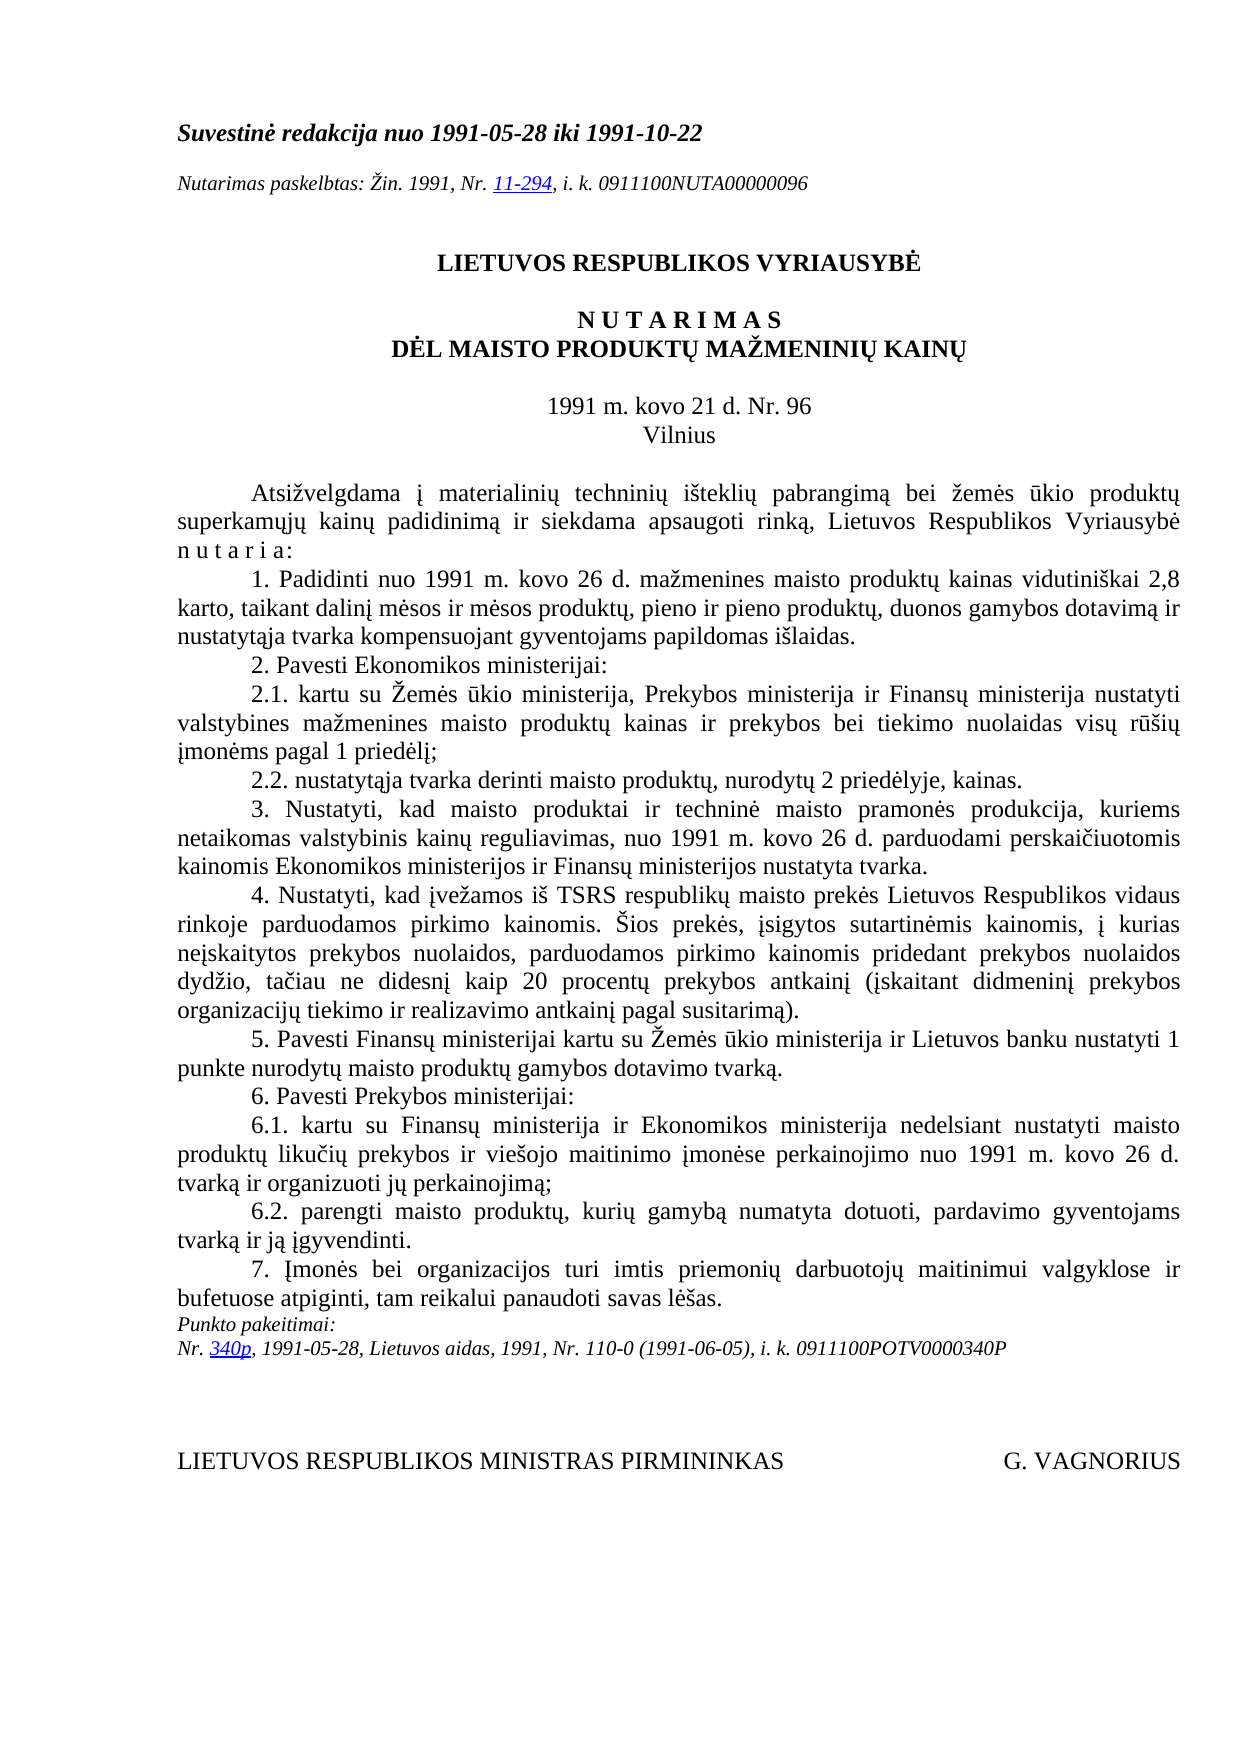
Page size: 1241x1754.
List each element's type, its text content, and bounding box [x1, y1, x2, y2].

text N U T A R I M A S [177, 305, 1181, 334]
text 2. Pavesti Ekonomikos ministerijai: [177, 650, 1181, 679]
text LIETUVOS RESPUBLIKOS MINISTRAS PIRMININKAS G. VAGNORIUS [177, 1446, 1181, 1474]
text 1. Padidinti nuo 1991 m. kovo 26 d. mažmenines maisto produktų kainas vidutiniškai 2,8 karto, taikant dalinį mėsos ir mėsos produktų, pieno ir pieno produktų, duonos gamybos dotavimą ir nustatytąja tvarka kompensuojant gyventojams papildomas išlaidas. [177, 564, 1181, 650]
text 5. Pavesti Finansų ministerijai kartu su Žemės ūkio ministerija ir Lietuvos banku nustatyti 1 punkte nurodytų maisto produktų gamybos dotavimo tvarką. [177, 1024, 1181, 1081]
text LIETUVOS RESPUBLIKOS VYRIAUSYBĖ [177, 248, 1181, 276]
text 2.2. nustatytąja tvarka derinti maisto produktų, nurodytų 2 priedėlyje, kainas. [177, 765, 1181, 794]
text 1991 m. kovo 21 d. Nr. 96 [177, 391, 1181, 420]
text Vilnius [177, 420, 1181, 449]
text 6. Pavesti Prekybos ministerijai: [177, 1081, 1181, 1110]
text Suvestinė redakcija nuo 1991-05-28 iki 1991-10-22 [177, 118, 1181, 147]
text 4. Nustatyti, kad įvežamos iš TSRS respublikų maisto prekės Lietuvos Respublikos vidaus rinkoje parduodamos pirkimo kainomis. Šios prekės, įsigytos sutartinėmis kainomis, į kurias neįskaitytos prekybos nuolaidos, parduodamos pirkimo kainomis pridedant prekybos nuolaidos dydžio, tačiau ne didesnį kaip 20 procentų prekybos antkainį (įskaitant didmeninį prekybos organizacijų tiekimo ir realizavimo antkainį pagal susitarimą). [177, 880, 1181, 1024]
text 7. Įmonės bei organizacijos turi imtis priemonių darbuotojų maitinimui valgyklose ir bufetuose atpiginti, tam reikalui panaudoti savas lėšas. [177, 1254, 1181, 1311]
text DĖL MAISTO PRODUKTŲ MAŽMENINIŲ KAINŲ [177, 334, 1181, 363]
text Atsižvelgdama į materialinių techninių išteklių pabrangimą bei žemės ūkio produktų superkamųjų kainų padidinimą ir siekdama apsaugoti rinką, Lietuvos Respublikos Vyriausybė nutaria: [177, 478, 1181, 564]
text Punkto pakeitimai: [177, 1311, 1181, 1336]
text Nutarimas paskelbtas: Žin. 1991, Nr. 11-294, i. k. 0911100NUTA00000096 [177, 171, 1181, 195]
text 6.2. parengti maisto produktų, kurių gamybą numatyta dotuoti, pardavimo gyventojams tvarką ir ją įgyvendinti. [177, 1196, 1181, 1254]
text 6.1. kartu su Finansų ministerija ir Ekonomikos ministerija nedelsiant nustatyti maisto produktų likučių prekybos ir viešojo maitinimo įmonėse perkainojimo nuo 1991 m. kovo 26 d. tvarką ir organizuoti jų perkainojimą; [177, 1110, 1181, 1196]
text 3. Nustatyti, kad maisto produktai ir techninė maisto pramonės produkcija, kuriems netaikomas valstybinis kainų reguliavimas, nuo 1991 m. kovo 26 d. parduodami perskaičiuotomis kainomis Ekonomikos ministerijos ir Finansų ministerijos nustatyta tvarka. [177, 794, 1181, 880]
text Nr. 340p, 1991-05-28, Lietuvos aidas, 1991, Nr. 110-0 (1991-06-05), i. k. 0911100POTV0000340P [177, 1336, 1181, 1359]
text 2.1. kartu su Žemės ūkio ministerija, Prekybos ministerija ir Finansų ministerija nustatyti valstybines mažmenines maisto produktų kainas ir prekybos bei tiekimo nuolaidas visų rūšių įmonėms pagal 1 priedėlį; [177, 679, 1181, 765]
